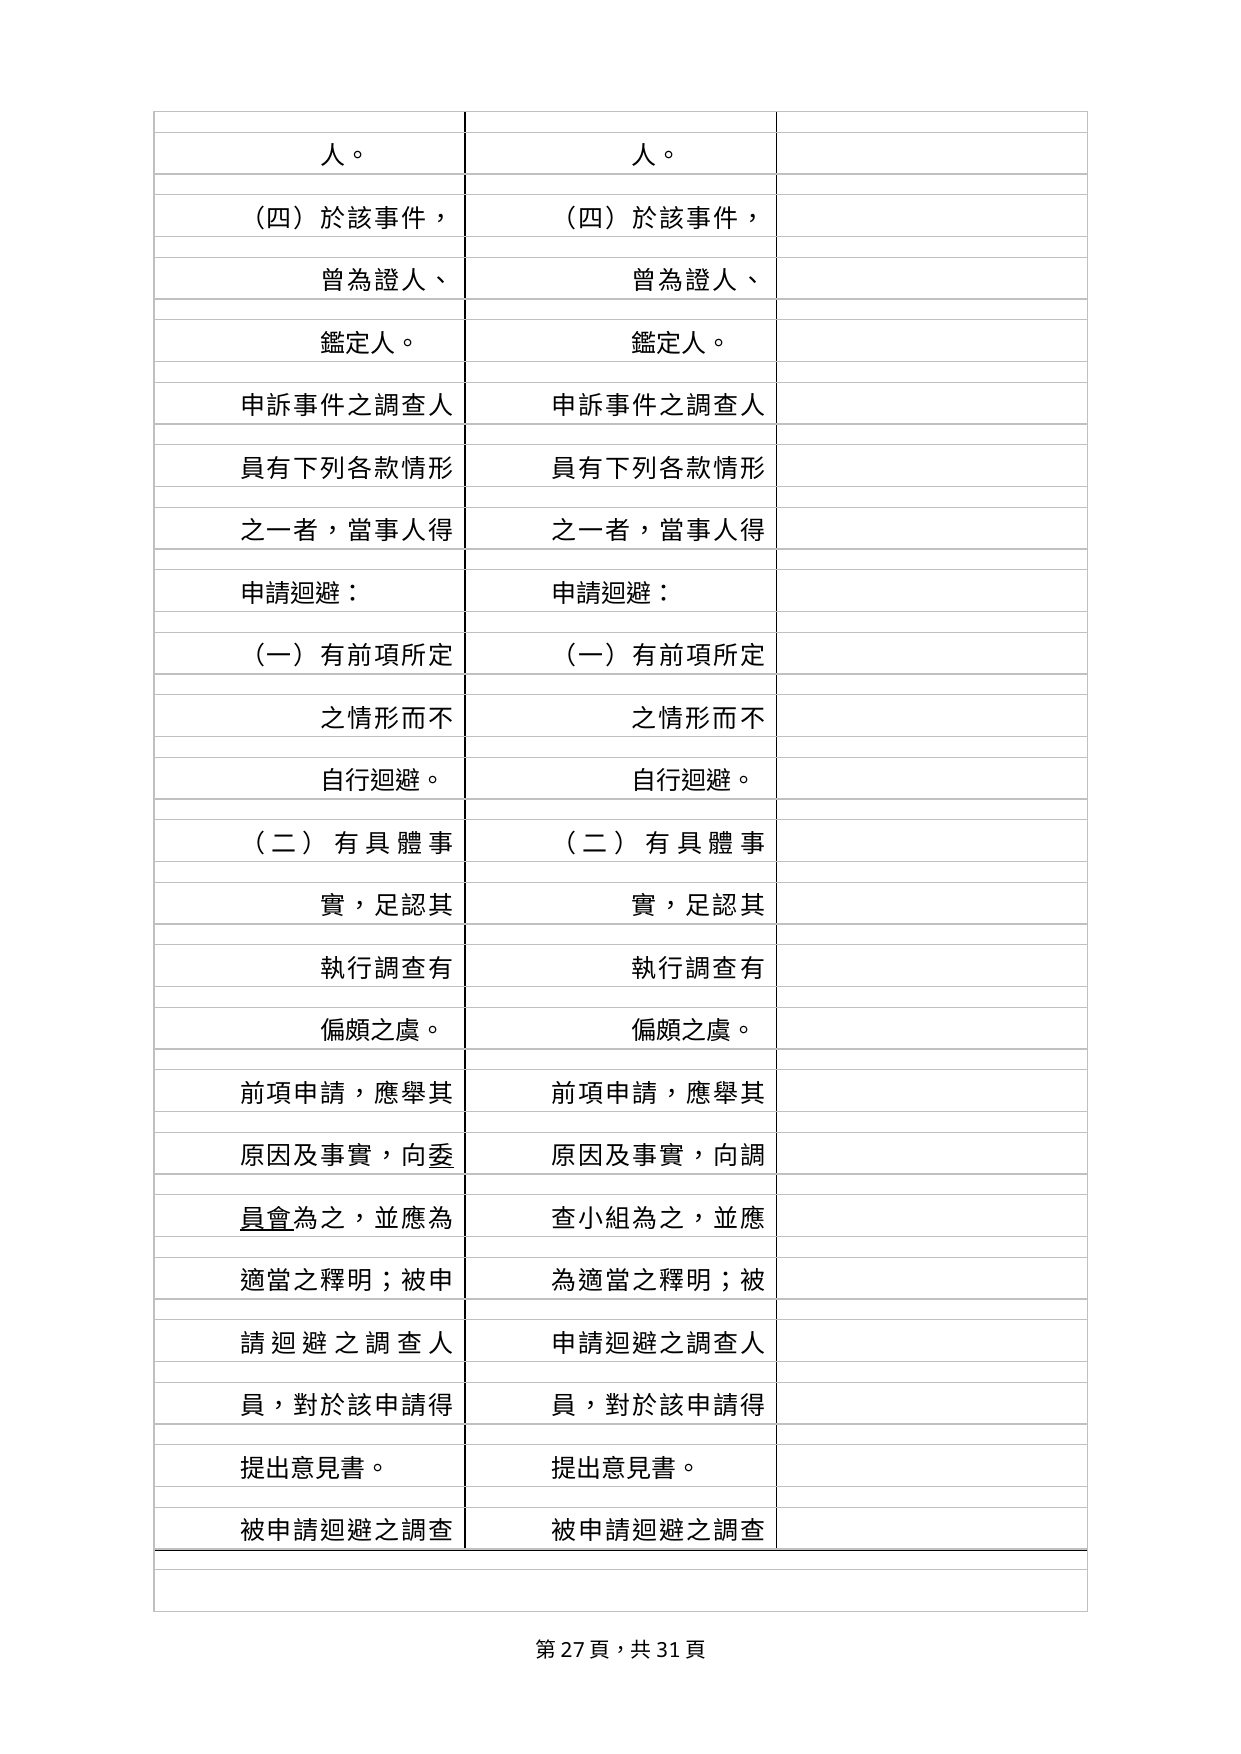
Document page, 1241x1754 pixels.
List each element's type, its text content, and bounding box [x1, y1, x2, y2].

table_cell 前項申請，應舉其 [466, 1070, 776, 1111]
table_cell [777, 1008, 1087, 1048]
table_cell [777, 1050, 1087, 1069]
table_cell [777, 487, 1087, 507]
table_cell [777, 925, 1087, 944]
table_cell [777, 570, 1087, 611]
table_cell [777, 1487, 1087, 1507]
table_cell 原因及事實，向委 [155, 1133, 464, 1173]
table_cell 原因及事實，向調 [466, 1133, 776, 1173]
table_cell 偏頗之虞。 [155, 1008, 464, 1048]
table_cell 人。 [155, 133, 464, 173]
table_cell 申請迴避之調查人 [466, 1320, 776, 1361]
table_cell [777, 800, 1087, 819]
table_cell [777, 633, 1087, 673]
table_cell [777, 1133, 1087, 1173]
table_cell 執行調查有 [466, 945, 776, 986]
table_cell [777, 383, 1087, 423]
table_cell [777, 820, 1087, 861]
table_cell [777, 300, 1087, 319]
table_cell 提出意見書。 [155, 1445, 464, 1486]
table_cell [777, 737, 1087, 757]
table_cell 申請迴避： [155, 570, 464, 611]
table_cell 提出意見書。 [466, 1445, 776, 1486]
table_cell 前項申請，應舉其 [155, 1070, 464, 1111]
table_cell 之情形而不 [466, 695, 776, 736]
table_cell [777, 862, 1087, 882]
table_cell [777, 1508, 1087, 1548]
table_cell [777, 550, 1087, 569]
table_cell （四）於該事件， [155, 195, 464, 236]
table_cell [777, 175, 1087, 194]
table_cell 自行迴避。 [466, 758, 776, 798]
table_cell [777, 133, 1087, 173]
table_cell [777, 945, 1087, 986]
table_cell 偏頗之虞。 [466, 1008, 776, 1048]
table_cell （二）有具體事 [466, 820, 776, 861]
table_cell 員有下列各款情形 [155, 445, 464, 486]
table_cell [777, 1445, 1087, 1486]
table_cell [777, 1300, 1087, 1319]
table_cell [777, 445, 1087, 486]
table_cell [777, 362, 1087, 382]
table_cell （一）有前項所定 [155, 633, 464, 673]
table_cell [777, 1362, 1087, 1382]
table_cell 員有下列各款情形 [466, 445, 776, 486]
table_cell 鑑定人。 [466, 320, 776, 361]
table_cell 曾為證人、 [155, 258, 464, 298]
table_cell [777, 508, 1087, 548]
table_cell [777, 1070, 1087, 1111]
table_cell [777, 1195, 1087, 1236]
table_cell 請迴避之調查人 [155, 1320, 464, 1361]
table_cell [777, 1320, 1087, 1361]
table_cell [777, 758, 1087, 798]
table_cell 適當之釋明；被申 [155, 1258, 464, 1298]
table_cell [777, 425, 1087, 444]
table_cell [777, 195, 1087, 236]
table_cell 申訴事件之調查人 [466, 383, 776, 423]
table_cell [777, 1258, 1087, 1298]
table_cell [777, 237, 1087, 257]
table_cell [777, 695, 1087, 736]
table_cell 員，對於該申請得 [466, 1383, 776, 1423]
table_cell [777, 883, 1087, 923]
table_cell 申訴事件之調查人 [155, 383, 464, 423]
table_cell [777, 1112, 1087, 1132]
table_cell [777, 1383, 1087, 1423]
table_cell [777, 1237, 1087, 1257]
table_cell 之一者，當事人得 [466, 508, 776, 548]
table_cell 之一者，當事人得 [155, 508, 464, 548]
table_cell [777, 612, 1087, 632]
table_cell 之情形而不 [155, 695, 464, 736]
table_cell 員，對於該申請得 [155, 1383, 464, 1423]
table_cell 執行調查有 [155, 945, 464, 986]
table_cell （一）有前項所定 [466, 633, 776, 673]
table_cell [777, 112, 1087, 132]
table_cell 查小組為之，並應 [466, 1195, 776, 1236]
table_cell [777, 675, 1087, 694]
table_cell 自行迴避。 [155, 758, 464, 798]
table_cell 鑑定人。 [155, 320, 464, 361]
table_cell [777, 987, 1087, 1007]
table_cell 曾為證人、 [466, 258, 776, 298]
table_cell （四）於該事件， [466, 195, 776, 236]
table_cell 實，足認其 [155, 883, 464, 923]
table_cell 人。 [466, 133, 776, 173]
table_cell [777, 1175, 1087, 1194]
table_cell [777, 320, 1087, 361]
table_cell 被申請迴避之調查 [466, 1508, 776, 1548]
table_cell [777, 1425, 1087, 1444]
table_cell 申請迴避： [466, 570, 776, 611]
table_cell 被申請迴避之調查 [155, 1508, 464, 1548]
table_cell [777, 258, 1087, 298]
table_cell 實，足認其 [466, 883, 776, 923]
table_cell 員會為之，並應為 [155, 1195, 464, 1236]
table_cell 為適當之釋明；被 [466, 1258, 776, 1298]
table_cell （二）有具體事 [155, 820, 464, 861]
